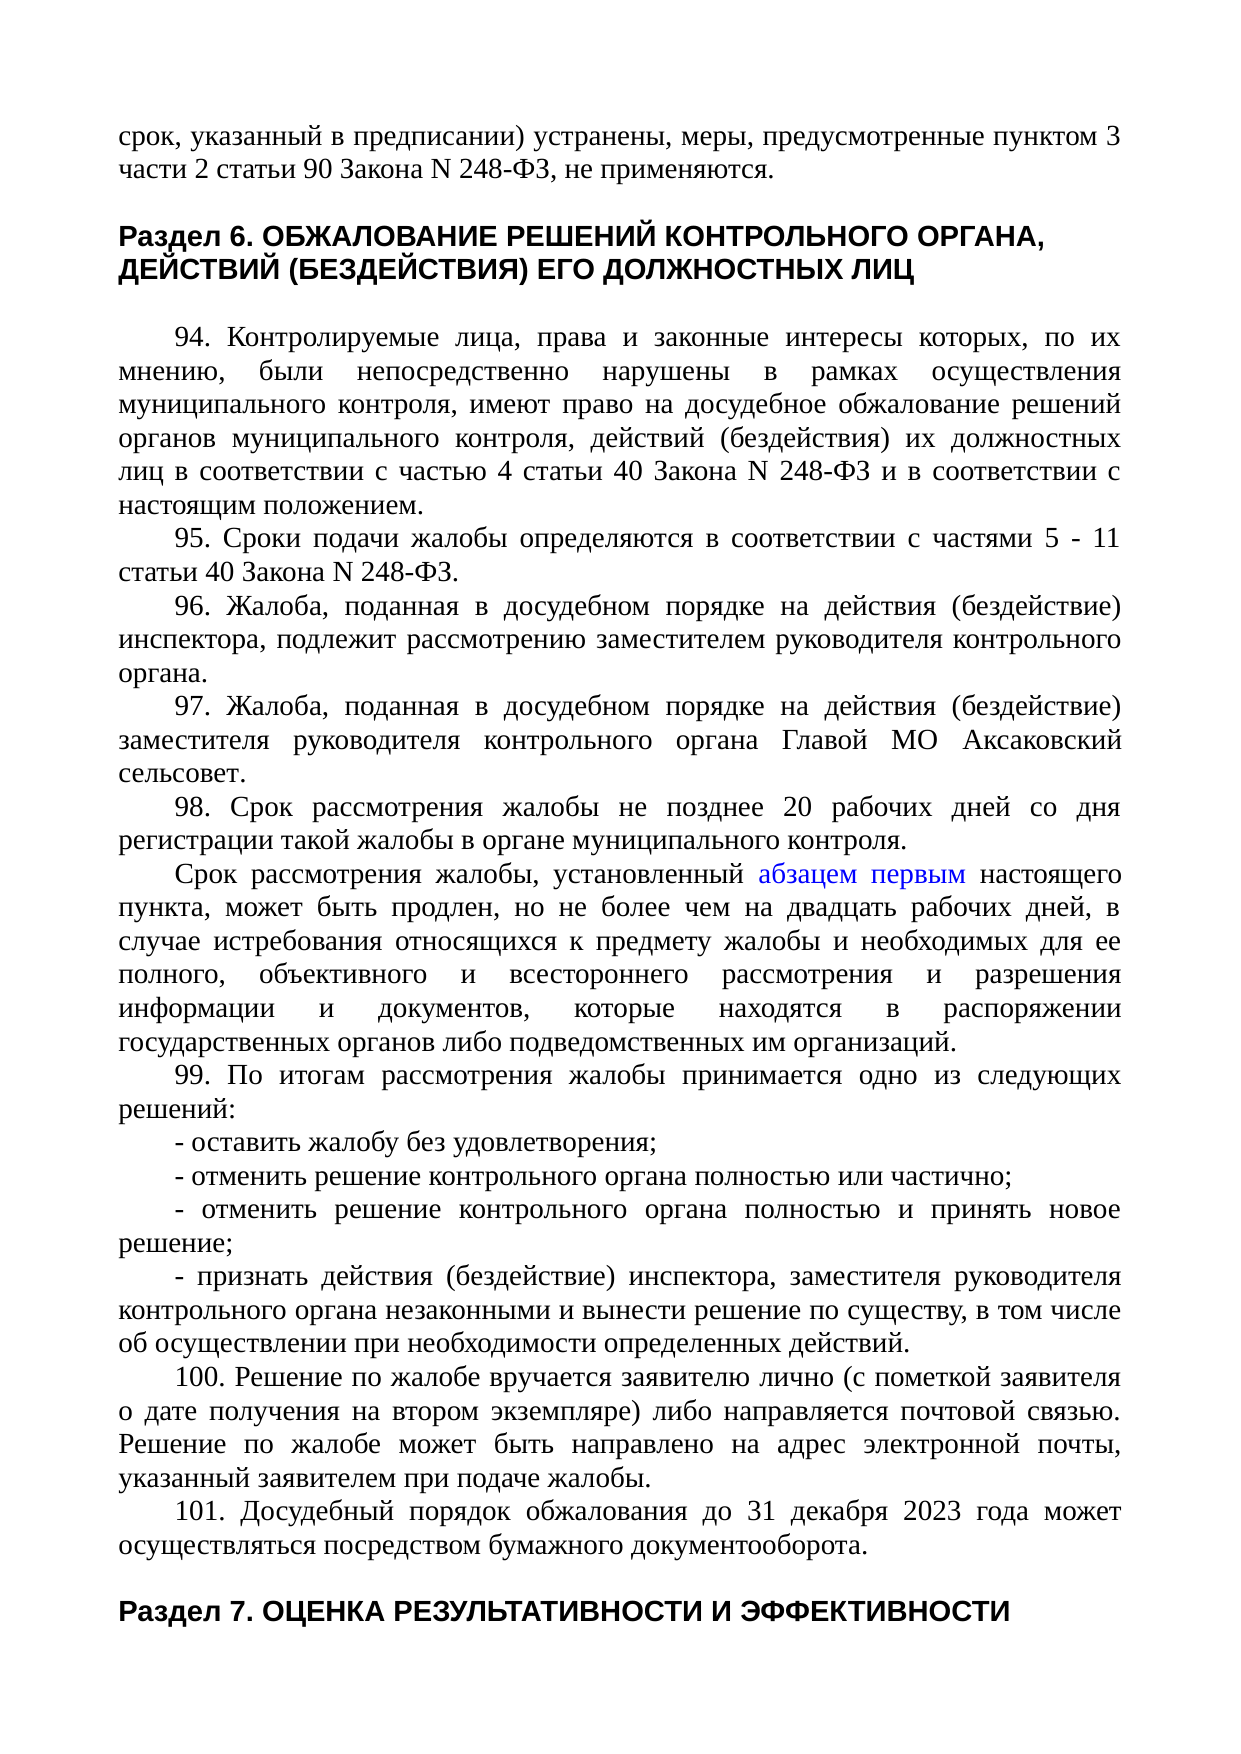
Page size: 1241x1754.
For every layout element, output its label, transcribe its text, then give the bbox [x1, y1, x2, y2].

text ДЕЙСТВИЙ (БЕЗДЕЙСТВИЯ) ЕГО ДОЛЖНОСТНЫХ ЛИЦ [118, 252, 1122, 286]
text 100. Решение по жалобе вручается заявителю лично (с пометкой заявителя о дате получения на втором экземпляре) либо направляется почтовой связью. Решение по жалобе может быть направлено на адрес электронной почты, указанный заявителем при подаче жалобы. [118, 1359, 1122, 1493]
text 95. Сроки подачи жалобы определяются в соответствии с частями 5 - 11 статьи 40 Закона N 248-ФЗ. [118, 521, 1122, 588]
text 98. Срок рассмотрения жалобы не позднее 20 рабочих дней со дня регистрации такой жалобы в органе муниципального контроля. [118, 789, 1122, 856]
text 99. По итогам рассмотрения жалобы принимается одно из следующих решений: [118, 1057, 1122, 1124]
text - отменить решение контрольного органа полностью и принять новое решение; [118, 1191, 1122, 1258]
text - признать действия (бездействие) инспектора, заместителя руководителя контрольного органа незаконными и вынести решение по существу, в том числе об осуществлении при необходимости определенных действий. [118, 1258, 1122, 1359]
text - отменить решение контрольного органа полностью или частично; [118, 1158, 1122, 1191]
text Раздел 6. ОБЖАЛОВАНИЕ РЕШЕНИЙ КОНТРОЛЬНОГО ОРГАНА, [118, 219, 1122, 252]
text 94. Контролируемые лица, права и законные интересы которых, по их мнению, были непосредственно нарушены в рамках осуществления муниципального контроля, имеют право на досудебное обжалование решений органов муниципального контроля, действий (бездействия) их должностных лиц в соответствии с частью 4 статьи 40 Закона N 248-ФЗ и в соответствии с настоящим положением. [118, 319, 1122, 521]
text Срок рассмотрения жалобы, установленный абзацем первым настоящего пункта, может быть продлен, но не более чем на двадцать рабочих дней, в случае истребования относящихся к предмету жалобы и необходимых для ее полного, объективного и всестороннего рассмотрения и разрешения информации и документов, которые находятся в распоряжении государственных органов либо подведомственных им организаций. [118, 856, 1122, 1057]
text - оставить жалобу без удовлетворения; [118, 1124, 1122, 1158]
text 96. Жалоба, поданная в досудебном порядке на действия (бездействие) инспектора, подлежит рассмотрению заместителем руководителя контрольного органа. [118, 588, 1122, 688]
text Раздел 7. ОЦЕНКА РЕЗУЛЬТАТИВНОСТИ И ЭФФЕКТИВНОСТИ [118, 1594, 1122, 1627]
text 101. Досудебный порядок обжалования до 31 декабря 2023 года может осуществляться посредством бумажного документооборота. [118, 1493, 1122, 1560]
text срок, указанный в предписании) устранены, меры, предусмотренные пунктом 3 части 2 статьи 90 Закона N 248-ФЗ, не применяются. [118, 118, 1122, 185]
text 97. Жалоба, поданная в досудебном порядке на действия (бездействие) заместителя руководителя контрольного органа Главой МО Аксаковский сельсовет. [118, 688, 1122, 789]
